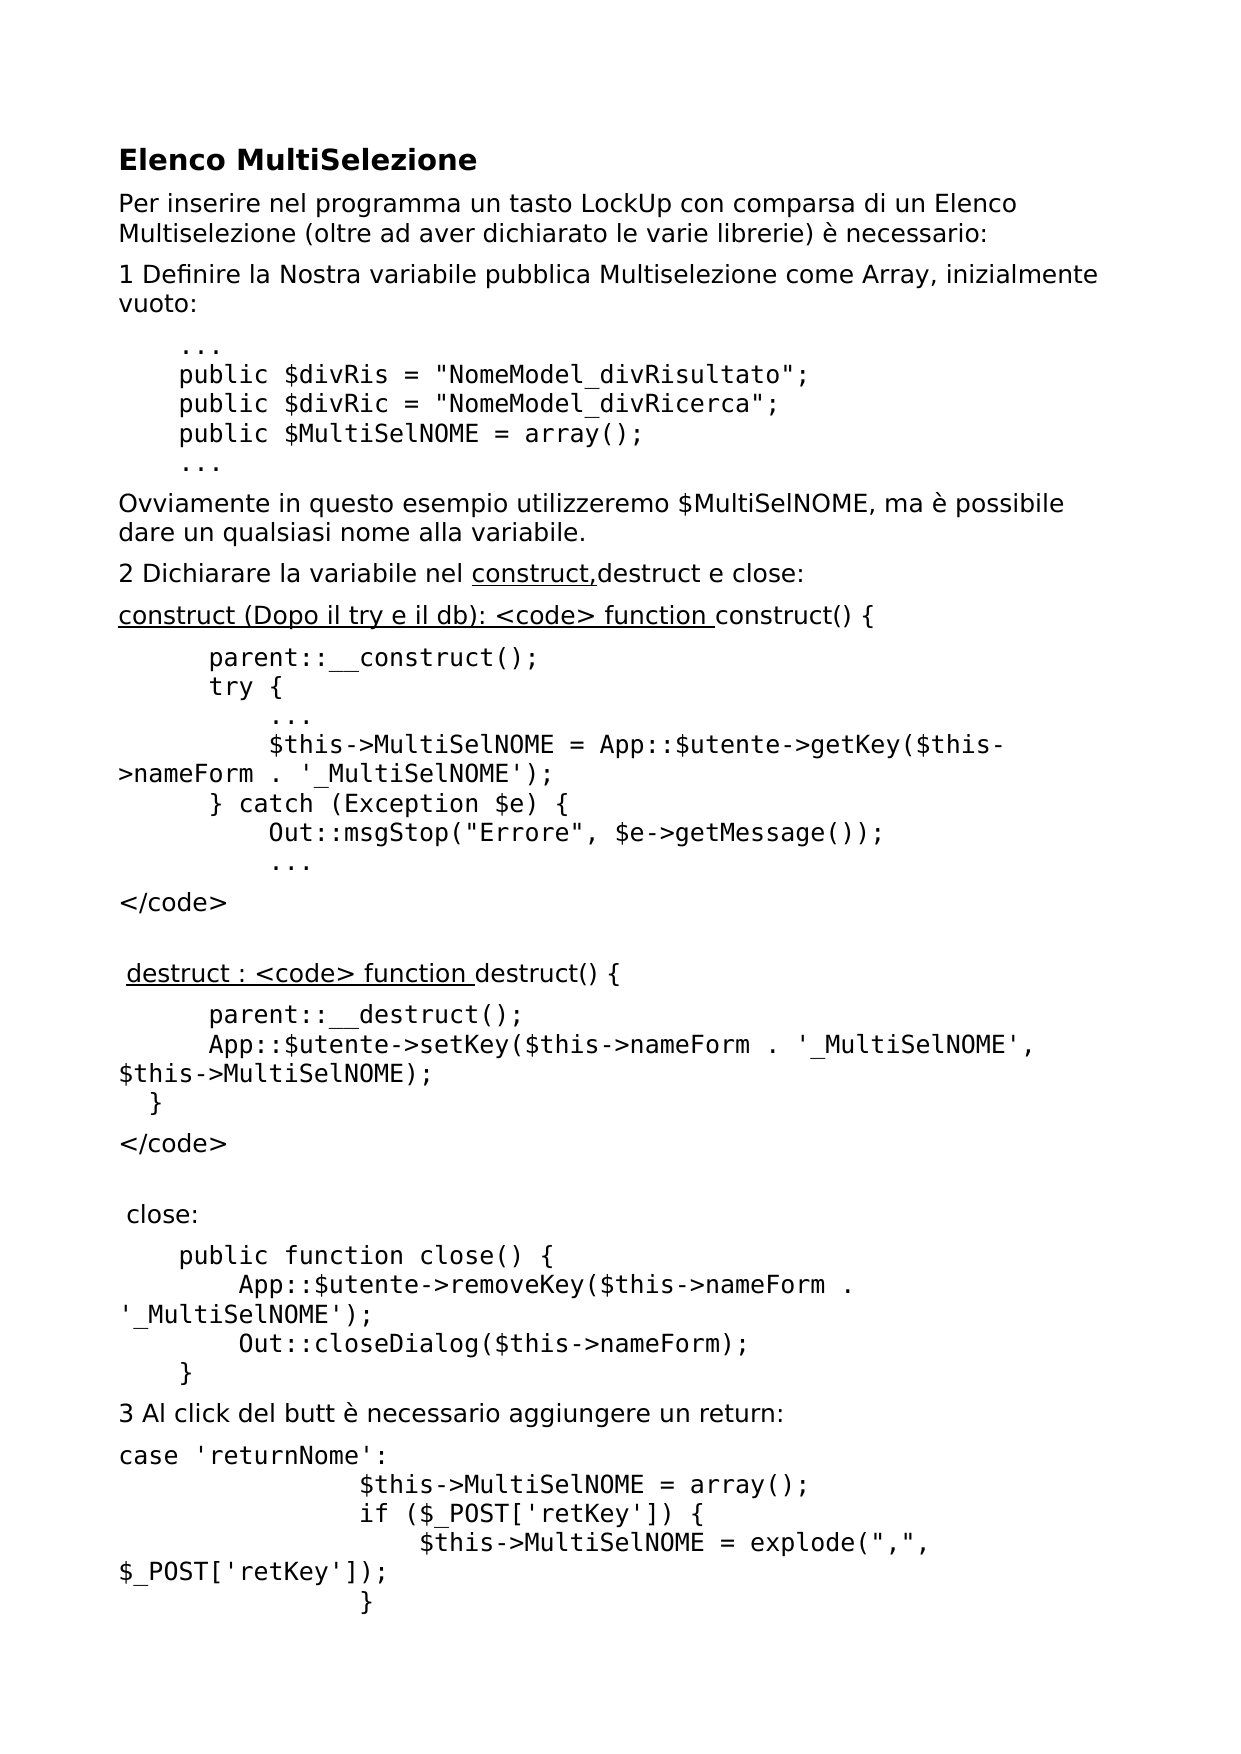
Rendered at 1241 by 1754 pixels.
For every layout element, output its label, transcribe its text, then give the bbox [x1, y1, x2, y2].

text Per inserire nel programma un tasto LockUp con comparsa di un Elenco Multiselezione (oltre ad aver dichiarato le varie librerie) è necessario: [118, 189, 1122, 248]
text 2 Dichiarare la variabile nel construct,destruct e close: [118, 560, 1122, 589]
text Ovviamente in questo esempio utilizzeremo $MultiSelNOME, ma è possibile dare un qualsiasi nome alla variabile. [118, 489, 1122, 547]
text </code> [118, 1129, 1122, 1158]
text case 'returnNome': $this->MultiSelNOME = array(); if ($_POST['retKey']) { $this->MultiSelNOME = explode(",", $_POST['retKey']); } [118, 1441, 1122, 1616]
text close: [118, 1171, 1122, 1229]
text </code> [118, 888, 1122, 917]
text parent::__construct(); try { ... $this->MultiSelNOME = App::$utente->getKey($this->nameForm . '_MultiSelNOME'); } catch (Exception $e) { Out::msgStop("Errore", $e->getMessage()); ... [118, 643, 1122, 876]
text 1 Definire la Nostra variabile pubblica Multiselezione come Array, inizialmente vuoto: [118, 260, 1122, 319]
subtitle Elenco MultiSelezione [118, 143, 1122, 177]
text parent::__destruct(); App::$utente->setKey($this->nameForm . '_MultiSelNOME', $this->MultiSelNOME); } [118, 1001, 1122, 1117]
text ... public $divRis = "NomeModel_divRisultato"; public $divRic = "NomeModel_divRicerca"; public $MultiSelNOME = array(); ... [118, 331, 1122, 477]
text public function close() { App::$utente->removeKey($this->nameForm . '_MultiSelNOME'); Out::closeDialog($this->nameForm); } [118, 1242, 1122, 1387]
text 3 Al click del butt è necessario aggiungere un return: [118, 1399, 1122, 1428]
text destruct : <code> function destruct() { [118, 930, 1122, 988]
text construct (Dopo il try e il db): <code> function construct() { [118, 601, 1122, 631]
